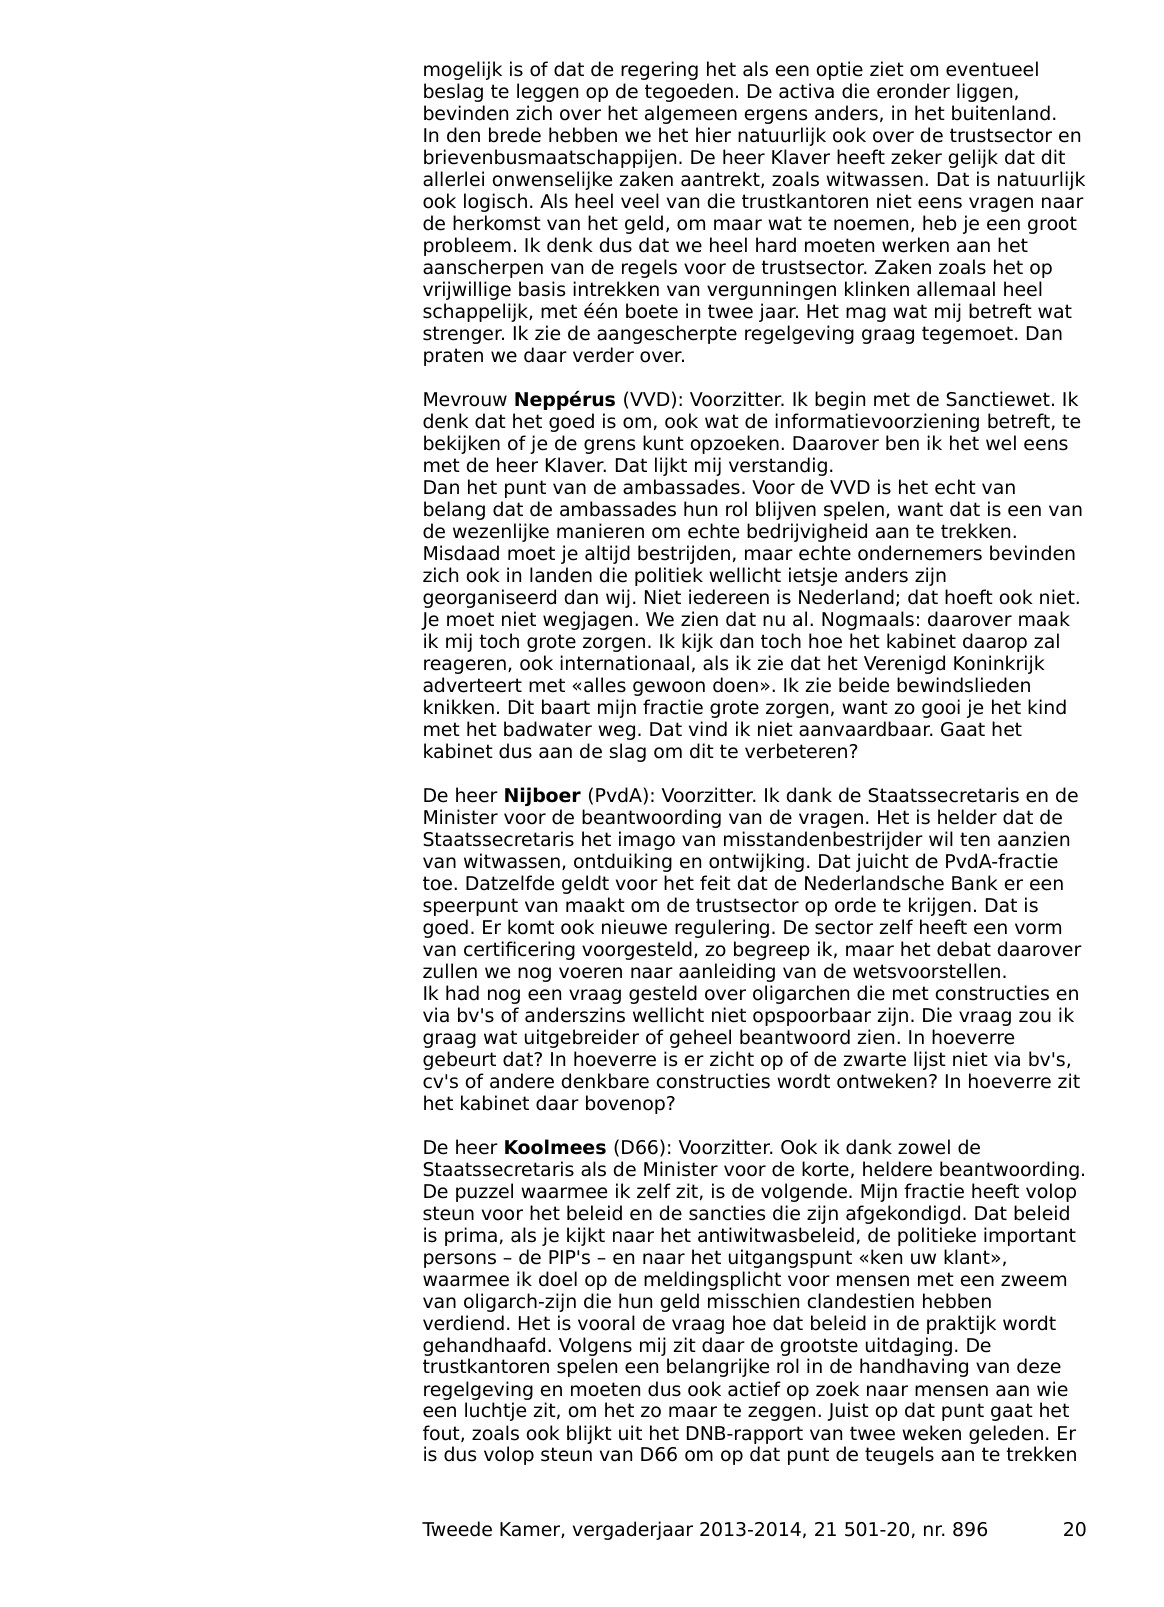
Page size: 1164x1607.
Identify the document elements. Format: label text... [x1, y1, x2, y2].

text De heer Nijboer (PvdA): Voorzitter. Ik dank de Staatssecretaris en de Minister voor de beantwoording van de vragen. Het is helder dat de Staatssecretaris het imago van misstandenbestrijder wil ten aanzien van witwassen, ontduiking en ontwijking. Dat juicht de PvdA-fractie toe. Datzelfde geldt voor het feit dat de Nederlandsche Bank er een speerpunt van maakt om de trustsector op orde te krijgen. Dat is goed. Er komt ook nieuwe regulering. De sector zelf heeft een vorm van certificering voorgesteld, zo begreep ik, maar het debat daarover zullen we nog voeren naar aanleiding van de wetsvoorstellen. [422, 785, 1087, 983]
text Dan het punt van de ambassades. Voor de VVD is het echt van belang dat de ambassades hun rol blijven spelen, want dat is een van de wezenlijke manieren om echte bedrijvigheid aan te trekken. Misdaad moet je altijd bestrijden, maar echte ondernemers bevinden zich ook in landen die politiek wellicht ietsje anders zijn georganiseerd dan wij. Niet iedereen is Nederland; dat hoeft ook niet. Je moet niet wegjagen. We zien dat nu al. Nogmaals: daarover maak ik mij toch grote zorgen. Ik kijk dan toch hoe het kabinet daarop zal reageren, ook internationaal, als ik zie dat het Verenigd Koninkrijk adverteert met «alles gewoon doen». Ik zie beide bewindslieden knikken. Dit baart mijn fractie grote zorgen, want zo gooi je het kind met het badwater weg. Dat vind ik niet aanvaardbaar. Gaat het kabinet dus aan de slag om dit te verbeteren? [422, 477, 1087, 763]
text Ik had nog een vraag gesteld over oligarchen die met constructies en via bv's of anderszins wellicht niet opspoorbaar zijn. Die vraag zou ik graag wat uitgebreider of geheel beantwoord zien. In hoeverre gebeurt dat? In hoeverre is er zicht op of de zwarte lijst niet via bv's, cv's of andere denkbare constructies wordt ontweken? In hoeverre zit het kabinet daar bovenop? [422, 983, 1087, 1114]
text In den brede hebben we het hier natuurlijk ook over de trustsector en brievenbusmaatschappijen. De heer Klaver heeft zeker gelijk dat dit allerlei onwenselijke zaken aantrekt, zoals witwassen. Dat is natuurlijk ook logisch. Als heel veel van die trustkantoren niet eens vragen naar de herkomst van het geld, om maar wat te noemen, heb je een groot probleem. Ik denk dus dat we heel hard moeten werken aan het aanscherpen van de regels voor de trustsector. Zaken zoals het op vrijwillige basis intrekken van vergunningen klinken allemaal heel schappelijk, met één boete in twee jaar. Het mag wat mij betreft wat strenger. Ik zie de aangescherpte regelgeving graag tegemoet. Dan praten we daar verder over. [422, 125, 1087, 367]
text Mevrouw Neppérus (VVD): Voorzitter. Ik begin met de Sanctiewet. Ik denk dat het goed is om, ook wat de informatievoorziening betreft, te bekijken of je de grens kunt opzoeken. Daarover ben ik het wel eens met de heer Klaver. Dat lijkt mij verstandig. [422, 389, 1087, 477]
text De heer Koolmees (D66): Voorzitter. Ook ik dank zowel de Staatssecretaris als de Minister voor de korte, heldere beantwoording. De puzzel waarmee ik zelf zit, is de volgende. Mijn fractie heeft volop steun voor het beleid en de sancties die zijn afgekondigd. Dat beleid is prima, als je kijkt naar het antiwitwasbeleid, de politieke important persons – de PIP's – en naar het uitgangspunt «ken uw klant», waarmee ik doel op de meldingsplicht voor mensen met een zweem van oligarch-zijn die hun geld misschien clandestien hebben verdiend. Het is vooral de vraag hoe dat beleid in de praktijk wordt gehandhaafd. Volgens mij zit daar de grootste uitdaging. De trustkantoren spelen een belangrijke rol in de handhaving van deze regelgeving en moeten dus ook actief op zoek naar mensen aan wie een luchtje zit, om het zo maar te zeggen. Juist op dat punt gaat het fout, zoals ook blijkt uit het DNB-rapport van twee weken geleden. Er is dus volop steun van D66 om op dat punt de teugels aan te trekken [422, 1137, 1087, 1466]
text mogelijk is of dat de regering het als een optie ziet om eventueel beslag te leggen op de tegoeden. De activa die eronder liggen, bevinden zich over het algemeen ergens anders, in het buitenland. [422, 59, 1087, 125]
